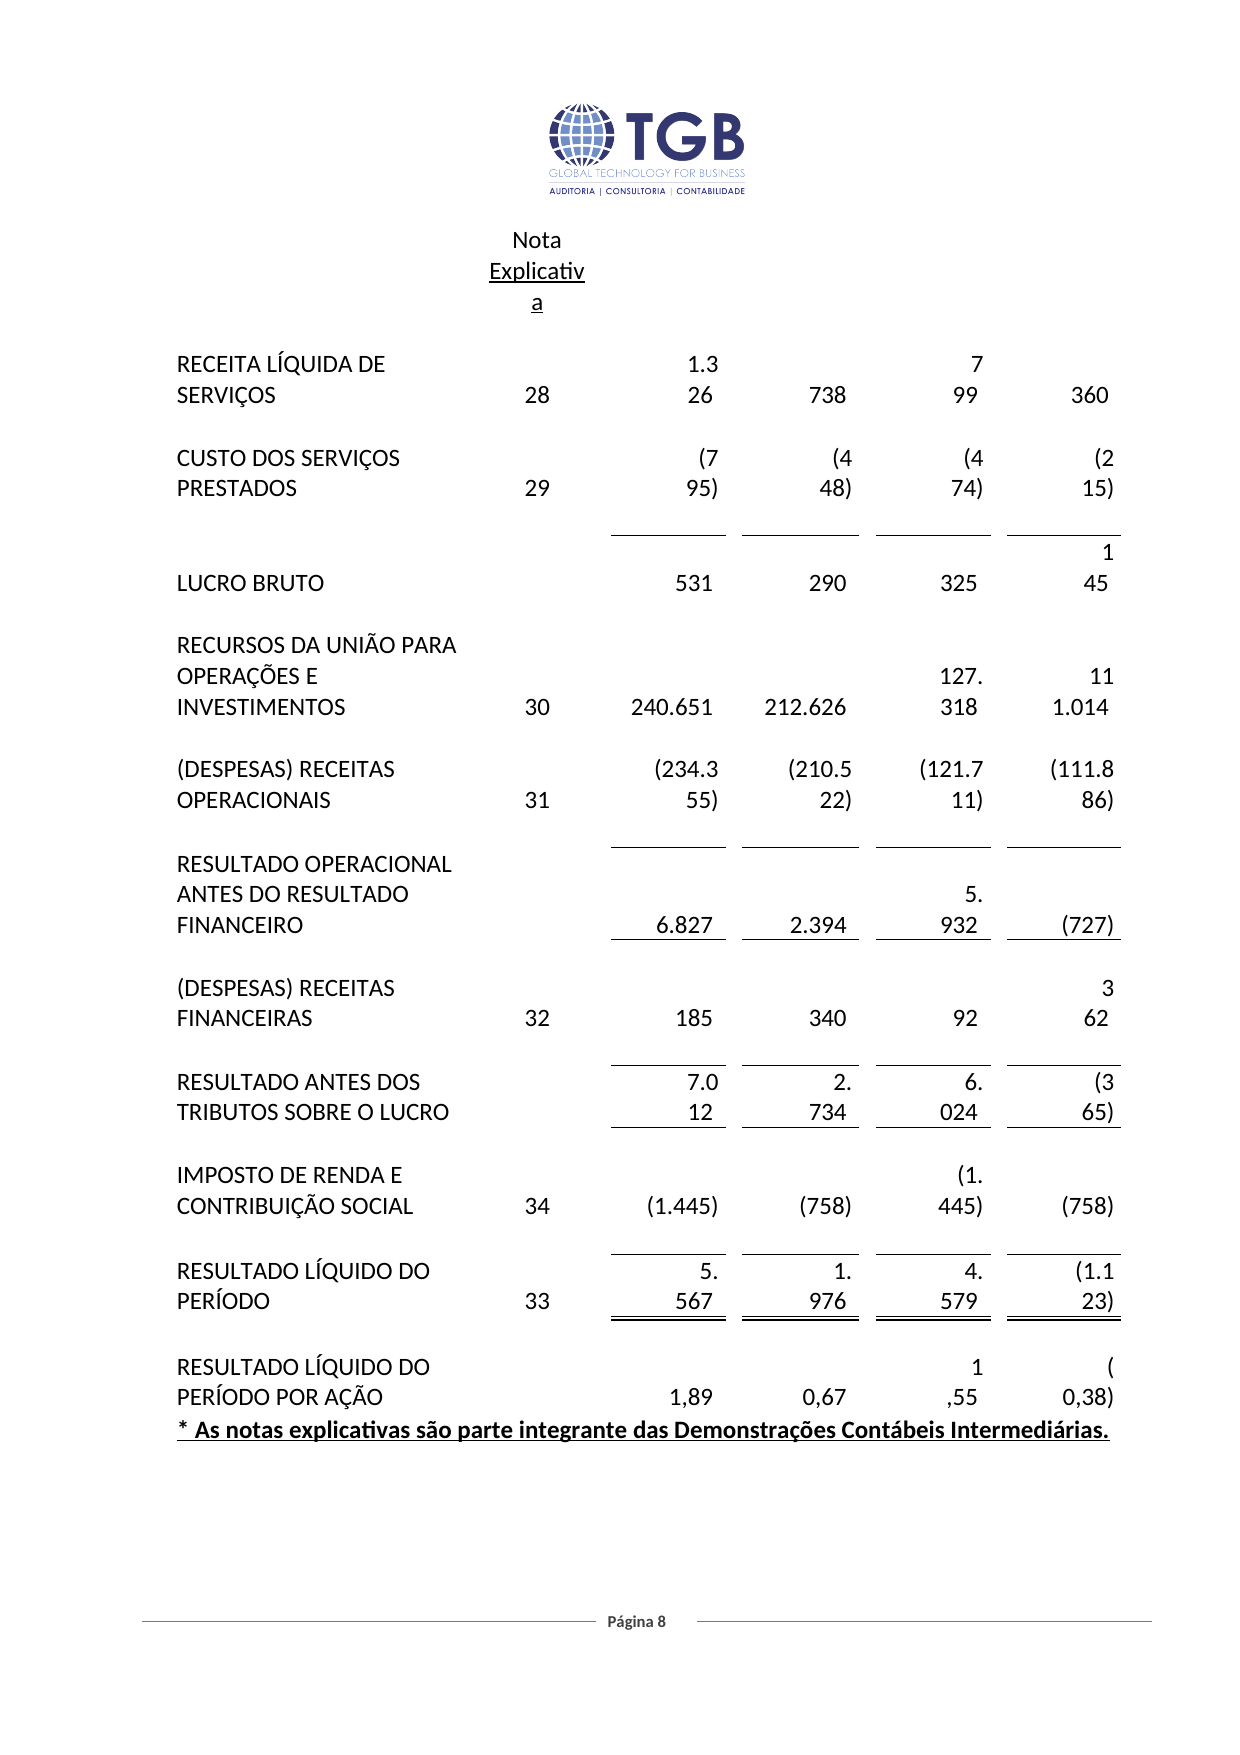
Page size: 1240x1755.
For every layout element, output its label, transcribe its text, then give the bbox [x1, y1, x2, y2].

table_cell [876, 815, 991, 847]
table_cell [611, 815, 726, 847]
table_cell [142, 1065, 169, 1127]
table_cell [595, 410, 611, 442]
table_cell 1,55 [876, 1351, 991, 1412]
table_cell [142, 972, 169, 1033]
table_cell [479, 1033, 594, 1065]
table_cell [1007, 410, 1121, 442]
table_cell [859, 1065, 876, 1127]
table_cell [991, 225, 1007, 316]
table_cell IMPOSTO DE RENDA E CONTRIBUIÇÃO SOCIAL [169, 1159, 479, 1220]
table_cell [991, 535, 1007, 597]
table_cell [742, 721, 859, 753]
table_cell [876, 225, 991, 316]
table_cell [142, 1351, 169, 1412]
table_cell [726, 1254, 742, 1316]
table_cell [142, 410, 169, 442]
table_cell [859, 1033, 876, 1065]
table_cell [595, 847, 611, 939]
table_cell [142, 754, 169, 814]
table_cell [726, 1220, 742, 1254]
table_cell [876, 503, 991, 535]
table_cell [859, 1351, 876, 1412]
table_cell CUSTO DOS SERVIÇOS PRESTADOS [169, 442, 479, 503]
table_cell [991, 503, 1007, 535]
table_cell [142, 1127, 169, 1159]
table_cell [726, 1351, 742, 1412]
table_cell 29 [479, 442, 594, 503]
table_cell [991, 1316, 1007, 1351]
table_cell [595, 1065, 611, 1127]
table_cell [1007, 225, 1121, 316]
table_cell [142, 721, 169, 753]
table_cell [859, 597, 876, 629]
table_cell [726, 630, 742, 721]
table_cell [595, 535, 611, 597]
table_cell [142, 1159, 169, 1220]
table_cell (474) [876, 442, 991, 503]
table_cell [859, 815, 876, 847]
table_cell (121.711) [876, 754, 991, 814]
table_cell [479, 1351, 594, 1412]
table_cell (758) [1007, 1159, 1121, 1220]
table_cell [726, 410, 742, 442]
table_cell [742, 1220, 859, 1254]
table_cell [1007, 597, 1121, 629]
table_cell [611, 410, 726, 442]
table_cell [742, 815, 859, 847]
table_cell [726, 1316, 742, 1351]
table_cell [479, 815, 594, 847]
table_cell [142, 349, 169, 409]
table_cell 7.012 [611, 1066, 726, 1127]
table_cell (210.522) [742, 754, 859, 814]
table_cell [859, 1127, 876, 1159]
table_cell [479, 1316, 594, 1351]
table_cell [991, 939, 1007, 972]
table_cell [726, 1065, 742, 1127]
table_cell [169, 597, 479, 629]
table_cell [611, 1321, 726, 1351]
table_cell [169, 815, 479, 847]
table_cell [726, 847, 742, 939]
table_cell 360 [1007, 349, 1121, 409]
table_cell [595, 972, 611, 1033]
table_cell [859, 1254, 876, 1316]
table_cell * As notas explicativas são parte integrante das Demonstrações Contábeis Intermediárias. [169, 1412, 1121, 1444]
table_cell (234.355) [611, 754, 726, 814]
table_cell 799 [876, 349, 991, 409]
table_cell [991, 597, 1007, 629]
table_cell [595, 1159, 611, 1220]
table_cell 31 [479, 754, 594, 814]
table_cell [726, 442, 742, 503]
table_cell [169, 410, 479, 442]
table_cell [169, 939, 479, 972]
table_cell [991, 754, 1007, 814]
table_cell [876, 721, 991, 753]
table_cell 92 [876, 972, 991, 1033]
table_cell 340 [742, 972, 859, 1033]
table_cell [142, 1033, 169, 1065]
table_cell Nota Explicativa [479, 225, 594, 316]
table_cell [859, 972, 876, 1033]
table_cell [611, 597, 726, 629]
table_cell [479, 503, 594, 535]
table_cell [859, 503, 876, 535]
table_cell [726, 815, 742, 847]
table_cell [1007, 1128, 1121, 1159]
table_cell (727) [1007, 848, 1121, 939]
table_cell [142, 225, 169, 316]
table_cell [726, 535, 742, 597]
table_cell 127.318 [876, 630, 991, 721]
table_cell 111.014 [1007, 630, 1121, 721]
table_cell [859, 939, 876, 972]
table_cell [595, 721, 611, 753]
table_cell [169, 721, 479, 753]
table_cell [142, 597, 169, 629]
table_cell [142, 1220, 169, 1254]
table_cell [142, 630, 169, 721]
table_cell [142, 847, 169, 939]
table_cell 0,67 [742, 1351, 859, 1412]
table_cell [169, 1220, 479, 1254]
table_cell 5.932 [876, 848, 991, 939]
table_cell 290 [742, 536, 859, 597]
table_cell [611, 316, 726, 348]
table_cell [859, 1316, 876, 1351]
table_cell [726, 349, 742, 409]
table_cell (DESPESAS) RECEITAS OPERACIONAIS [169, 754, 479, 814]
table_cell [611, 1128, 726, 1159]
table_cell [169, 1316, 479, 1351]
table_cell [859, 316, 876, 348]
table_cell (758) [742, 1159, 859, 1220]
table_cell RESULTADO ANTES DOS TRIBUTOS SOBRE O LUCRO [169, 1065, 479, 1127]
table_cell [169, 225, 479, 316]
table_cell [859, 442, 876, 503]
table_cell 531 [611, 536, 726, 597]
table_cell [142, 442, 169, 503]
table_cell [859, 349, 876, 409]
table_cell [726, 1159, 742, 1220]
table_cell 30 [479, 630, 594, 721]
table_cell [595, 1127, 611, 1159]
table_cell (448) [742, 442, 859, 503]
table_cell [595, 1316, 611, 1351]
table_cell [876, 1033, 991, 1065]
table_cell [742, 503, 859, 535]
table_cell [479, 535, 594, 597]
table_cell [1007, 1220, 1121, 1254]
table_cell [991, 630, 1007, 721]
table_cell [726, 1127, 742, 1159]
table_cell [479, 721, 594, 753]
table_cell [991, 1127, 1007, 1159]
table_cell [859, 1159, 876, 1220]
table_cell [1007, 503, 1121, 535]
table_cell (215) [1007, 442, 1121, 503]
table_cell [595, 597, 611, 629]
table_cell [742, 940, 859, 972]
table_cell [876, 1220, 991, 1254]
table_cell [611, 940, 726, 972]
table_cell [1007, 721, 1121, 753]
table_cell 1.976 [742, 1255, 859, 1316]
table_cell [479, 1220, 594, 1254]
table_cell 1,89 [611, 1351, 726, 1412]
table_cell 185 [611, 972, 726, 1033]
table_cell [142, 316, 169, 348]
table_cell [991, 410, 1007, 442]
table_cell [611, 1033, 726, 1065]
table_cell [726, 225, 742, 316]
table_cell [142, 939, 169, 972]
table_cell [726, 316, 742, 348]
table_cell [991, 815, 1007, 847]
table_cell [742, 1321, 859, 1351]
table_cell [742, 316, 859, 348]
table_cell 6.024 [876, 1066, 991, 1127]
table_cell [1007, 1321, 1121, 1351]
table_cell [726, 1033, 742, 1065]
table_cell [859, 410, 876, 442]
table_cell [859, 754, 876, 814]
table_cell 1.326 [611, 349, 726, 409]
table_cell [595, 1033, 611, 1065]
table_cell [742, 410, 859, 442]
table_cell [1007, 1033, 1121, 1065]
table_cell (795) [611, 442, 726, 503]
table_cell [859, 1220, 876, 1254]
table_cell [479, 316, 594, 348]
table_cell [611, 503, 726, 535]
table_cell [726, 939, 742, 972]
table_cell [726, 721, 742, 753]
table_cell [142, 1254, 169, 1316]
table_cell [479, 1127, 594, 1159]
table_cell 32 [479, 972, 594, 1033]
table_cell [595, 630, 611, 721]
table_cell [742, 1128, 859, 1159]
table_cell [595, 1220, 611, 1254]
table_cell [876, 940, 991, 972]
table_cell 362 [1007, 972, 1121, 1033]
table_cell [595, 815, 611, 847]
table_cell [991, 1254, 1007, 1316]
table_cell [876, 410, 991, 442]
table_cell [595, 1351, 611, 1412]
table_cell [169, 503, 479, 535]
table_cell [595, 503, 611, 535]
table_cell [595, 939, 611, 972]
table_cell 738 [742, 349, 859, 409]
table_cell 212.626 [742, 630, 859, 721]
table_cell [991, 1033, 1007, 1065]
table_cell [169, 1127, 479, 1159]
table_cell [595, 225, 611, 316]
table_cell [991, 442, 1007, 503]
table_cell RESULTADO LÍQUIDO DO PERÍODO POR AÇÃO [169, 1351, 479, 1412]
table_cell [142, 1412, 169, 1444]
table_cell [859, 721, 876, 753]
table_cell [479, 597, 594, 629]
table_cell [991, 349, 1007, 409]
table_cell [876, 316, 991, 348]
table_cell [991, 1065, 1007, 1127]
table_cell [726, 754, 742, 814]
table_cell [1007, 940, 1121, 972]
table_cell RECURSOS DA UNIÃO PARA OPERAÇÕES E INVESTIMENTOS [169, 630, 479, 721]
table_cell [169, 1033, 479, 1065]
table_cell [479, 939, 594, 972]
table_cell 325 [876, 536, 991, 597]
table_cell 33 [479, 1254, 594, 1316]
table_cell [611, 225, 726, 316]
table_cell [479, 847, 594, 939]
table_cell 145 [1007, 536, 1121, 597]
table_cell [169, 316, 479, 348]
table_cell [991, 972, 1007, 1033]
table_cell [742, 225, 859, 316]
table_cell [142, 503, 169, 535]
table_cell [859, 630, 876, 721]
table_cell [991, 1220, 1007, 1254]
table_cell (365) [1007, 1066, 1121, 1127]
table_cell [142, 815, 169, 847]
table_cell [726, 597, 742, 629]
table_cell [876, 1128, 991, 1159]
table_cell [991, 1159, 1007, 1220]
table_cell (111.886) [1007, 754, 1121, 814]
table_cell [991, 316, 1007, 348]
table_cell RESULTADO OPERACIONAL ANTES DO RESULTADO FINANCEIRO [169, 847, 479, 939]
table_cell [479, 1065, 594, 1127]
table_cell [142, 1316, 169, 1351]
table_cell RECEITA LÍQUIDA DE SERVIÇOS [169, 349, 479, 409]
table_cell [595, 349, 611, 409]
table_cell [859, 535, 876, 597]
table_cell LUCRO BRUTO [169, 535, 479, 597]
table_cell 34 [479, 1159, 594, 1220]
table_cell [742, 597, 859, 629]
table_cell [726, 972, 742, 1033]
table_cell 2.394 [742, 848, 859, 939]
table_cell 28 [479, 349, 594, 409]
table_cell [1007, 815, 1121, 847]
table_cell 2.734 [742, 1066, 859, 1127]
table_cell [595, 442, 611, 503]
table_cell [991, 1351, 1007, 1412]
table_cell 240.651 [611, 630, 726, 721]
table_cell [611, 1220, 726, 1254]
table_cell [479, 410, 594, 442]
table_cell [742, 1033, 859, 1065]
table_cell 6.827 [611, 848, 726, 939]
table_cell [595, 316, 611, 348]
table_cell 4.579 [876, 1255, 991, 1316]
table_cell [611, 721, 726, 753]
table_cell [859, 225, 876, 316]
table_cell [876, 1321, 991, 1351]
table_cell 5.567 [611, 1255, 726, 1316]
table_cell [859, 847, 876, 939]
table_cell [1007, 316, 1121, 348]
table_cell [142, 535, 169, 597]
table_cell (1.445) [876, 1159, 991, 1220]
table_cell [595, 1254, 611, 1316]
table_cell [991, 721, 1007, 753]
table_cell (0,38) [1007, 1351, 1121, 1412]
table_cell (1.123) [1007, 1255, 1121, 1316]
table_cell [876, 597, 991, 629]
table_cell RESULTADO LÍQUIDO DO PERÍODO [169, 1254, 479, 1316]
table_cell [595, 754, 611, 814]
table_cell [726, 503, 742, 535]
table_cell (DESPESAS) RECEITAS FINANCEIRAS [169, 972, 479, 1033]
table_cell (1.445) [611, 1159, 726, 1220]
table_cell [991, 847, 1007, 939]
